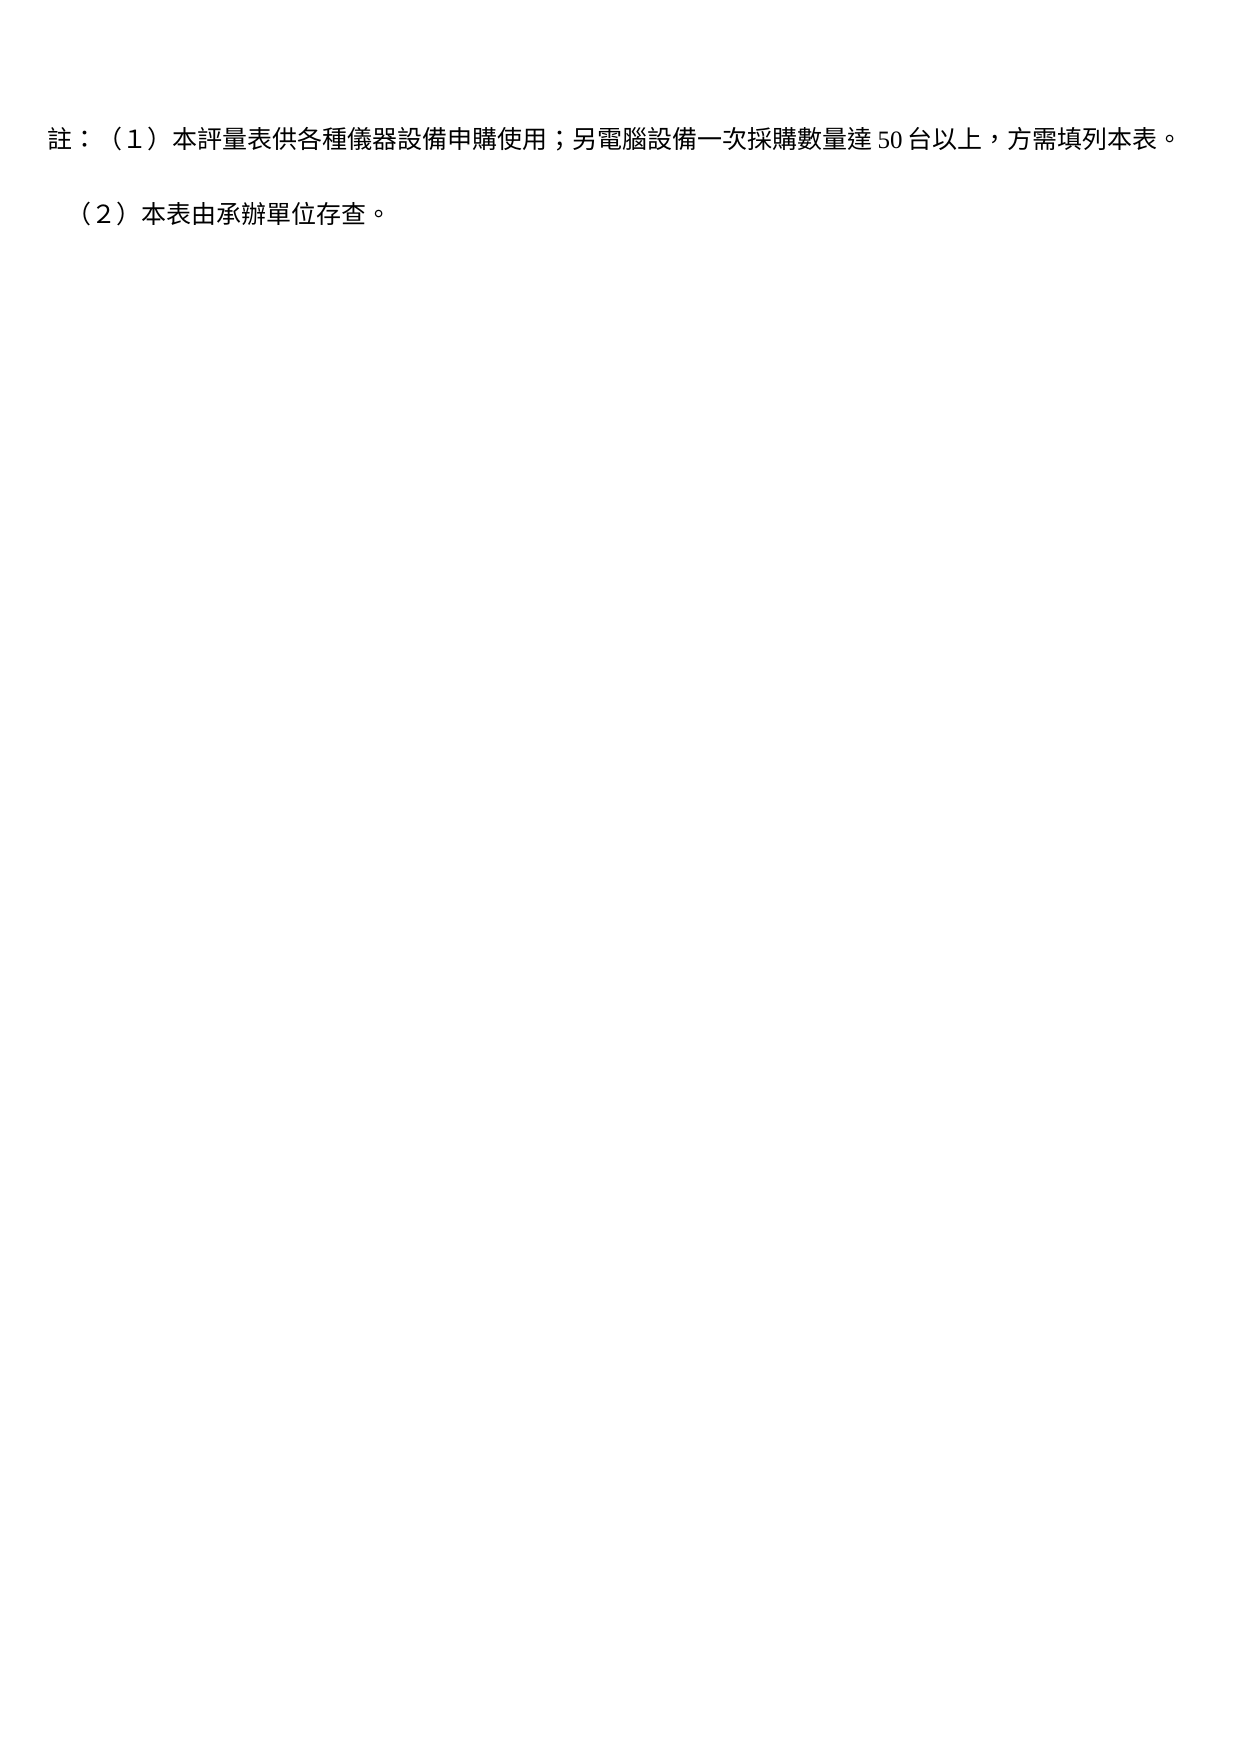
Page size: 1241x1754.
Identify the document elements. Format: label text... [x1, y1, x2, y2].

text （２）本表由承辦單位存查。 [47, 171, 1193, 233]
text 註：（１）本評量表供各種儀器設備申購使用；另電腦設備一次採購數量達50台以上，方需填列本表。 [47, 96, 1193, 158]
